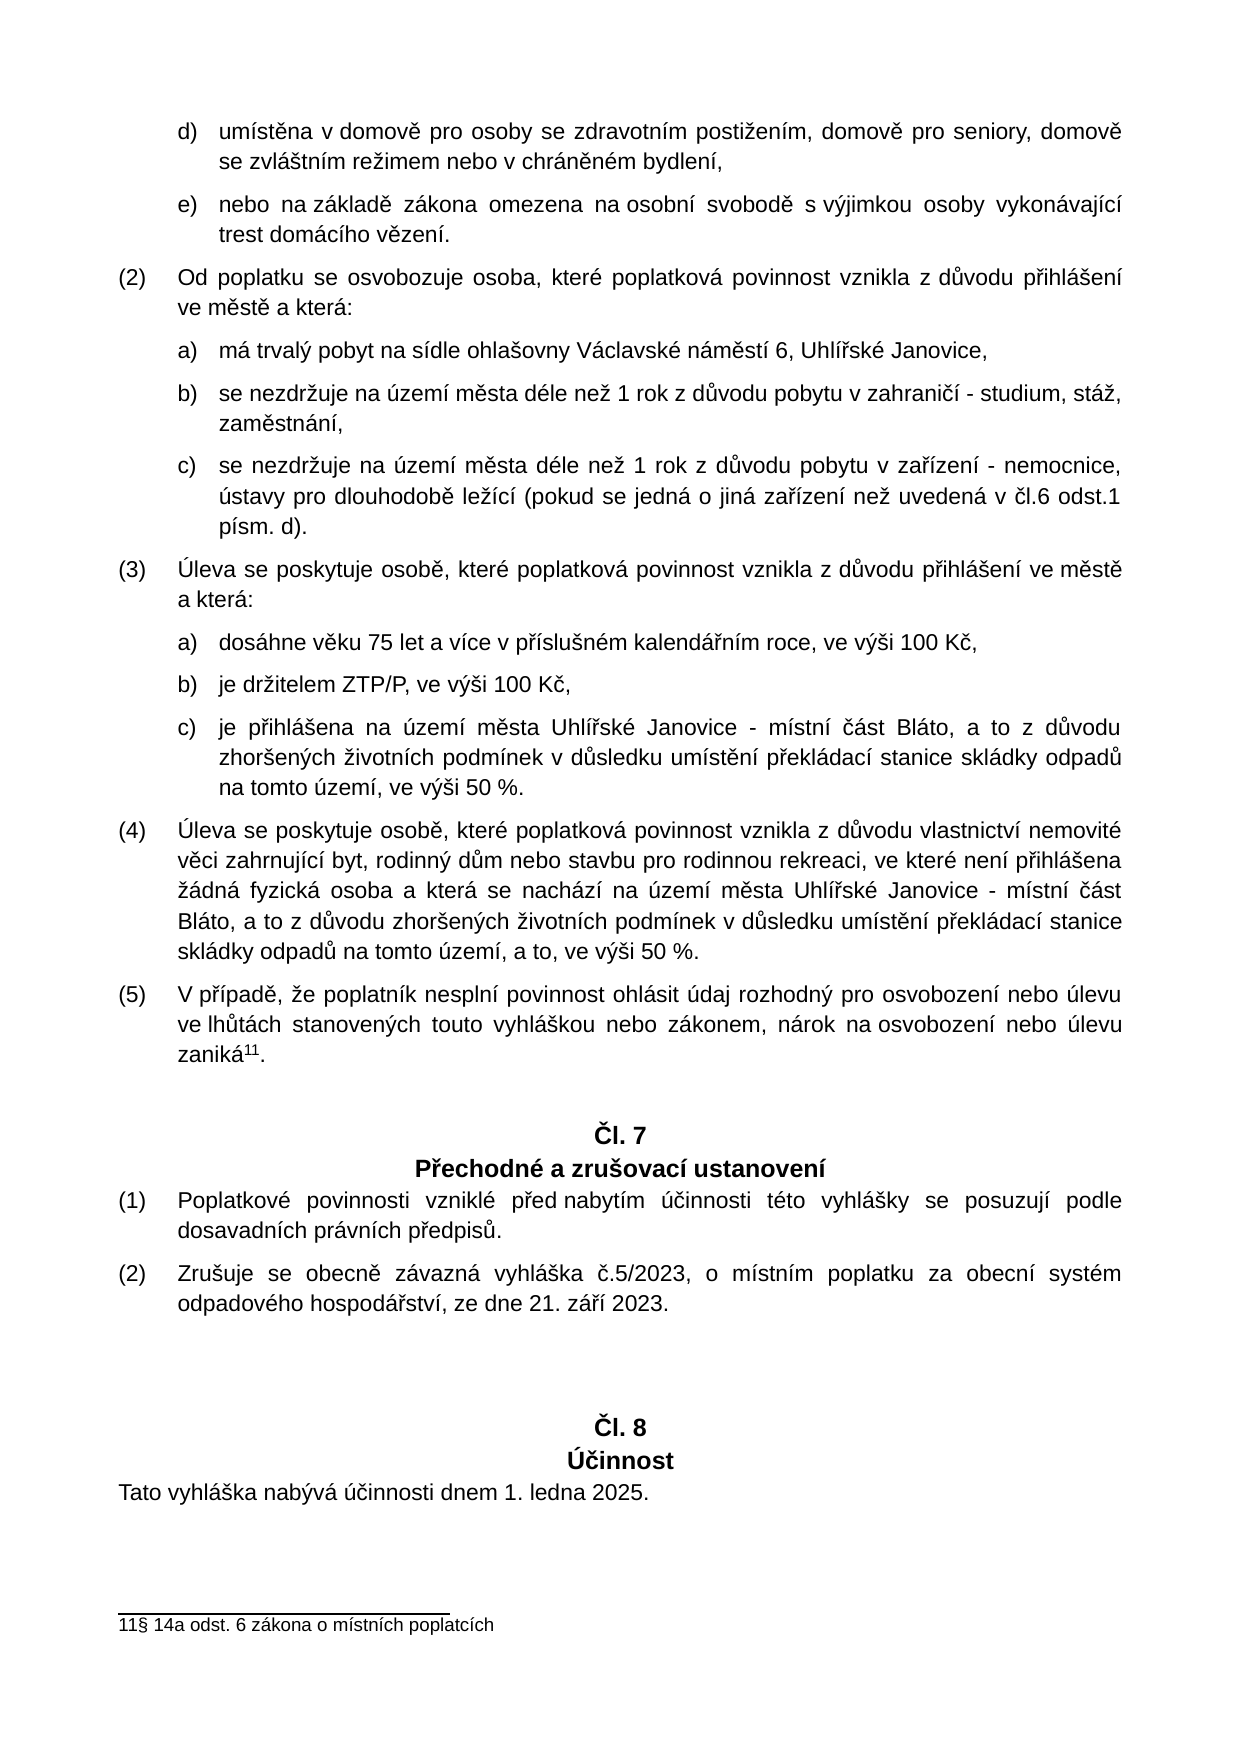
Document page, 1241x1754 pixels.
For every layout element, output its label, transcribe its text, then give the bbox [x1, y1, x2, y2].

list je držitelem ZTP/P, ve výši 100 Kč, [177, 671, 1122, 698]
list Zrušuje se obecně závazná vyhláška č.5/2023, o místním poplatku za obecní systém odpadového hospodářství, ze dne 21. září 2023. [118, 1260, 1122, 1317]
list je přihlášena na území města Uhlířské Janovice - místní část Bláto, a to z důvodu zhoršených životních podmínek v důsledku umístění překládací stanice skládky odpadů na tomto území, ve výši 50 %. [177, 714, 1122, 801]
list V případě, že poplatník nesplní povinnost ohlásit údaj rozhodný pro osvobození nebo úlevu ve lhůtách stanovených touto vyhláškou nebo zákonem, nárok na osvobození nebo úlevu zaniká. [118, 981, 1122, 1067]
text Tato vyhláška nabývá účinnosti dnem 1. ledna 2025. [118, 1479, 1122, 1506]
list Poplatkové povinnosti vzniklé před nabytím účinnosti této vyhlášky se posuzují podle dosavadních právních předpisů. [118, 1187, 1122, 1244]
list § 14a odst. 6 zákona o místních poplatcích [118, 1614, 1122, 1635]
list má trvalý pobyt na sídle ohlašovny Václavské náměstí 6, Uhlířské Janovice, [177, 337, 1122, 363]
subtitle Čl. 7 Přechodné a zrušovací ustanovení [118, 1121, 1122, 1183]
list dosáhne věku 75 let a více v příslušném kalendářním roce, ve výši 100 Kč, [177, 628, 1122, 655]
list Od poplatku se osvobozuje osoba, které poplatková povinnost vznikla z důvodu přihlášení ve městě a která: [118, 264, 1122, 321]
list se nezdržuje na území města déle než 1 rok z důvodu pobytu v zařízení - nemocnice, ústavy pro dlouhodobě ležící (pokud se jedná o jiná zařízení než uvedená v čl.6 odst.1 písm. d). [177, 452, 1122, 539]
list Úleva se poskytuje osobě, které poplatková povinnost vznikla z důvodu vlastnictví nemovité věci zahrnující byt, rodinný dům nebo stavbu pro rodinnou rekreaci, ve které není přihlášena žádná fyzická osoba a která se nachází na území města Uhlířské Janovice - místní část Bláto, a to z důvodu zhoršených životních podmínek v důsledku umístění překládací stanice skládky odpadů na tomto území, a to, ve výši 50 %. [118, 817, 1122, 964]
list umístěna v domově pro osoby se zdravotním postižením, domově pro seniory, domově se zvláštním režimem nebo v chráněném bydlení, [177, 118, 1122, 175]
list Úleva se poskytuje osobě, které poplatková povinnost vznikla z důvodu přihlášení ve městě a která: [118, 556, 1122, 612]
list nebo na základě zákona omezena na osobní svobodě s výjimkou osoby vykonávající trest domácího vězení. [177, 191, 1122, 248]
subtitle Čl. 8 Účinnost [118, 1413, 1122, 1475]
list se nezdržuje na území města déle než 1 rok z důvodu pobytu v zahraničí - studium, stáž, zaměstnání, [177, 379, 1122, 436]
